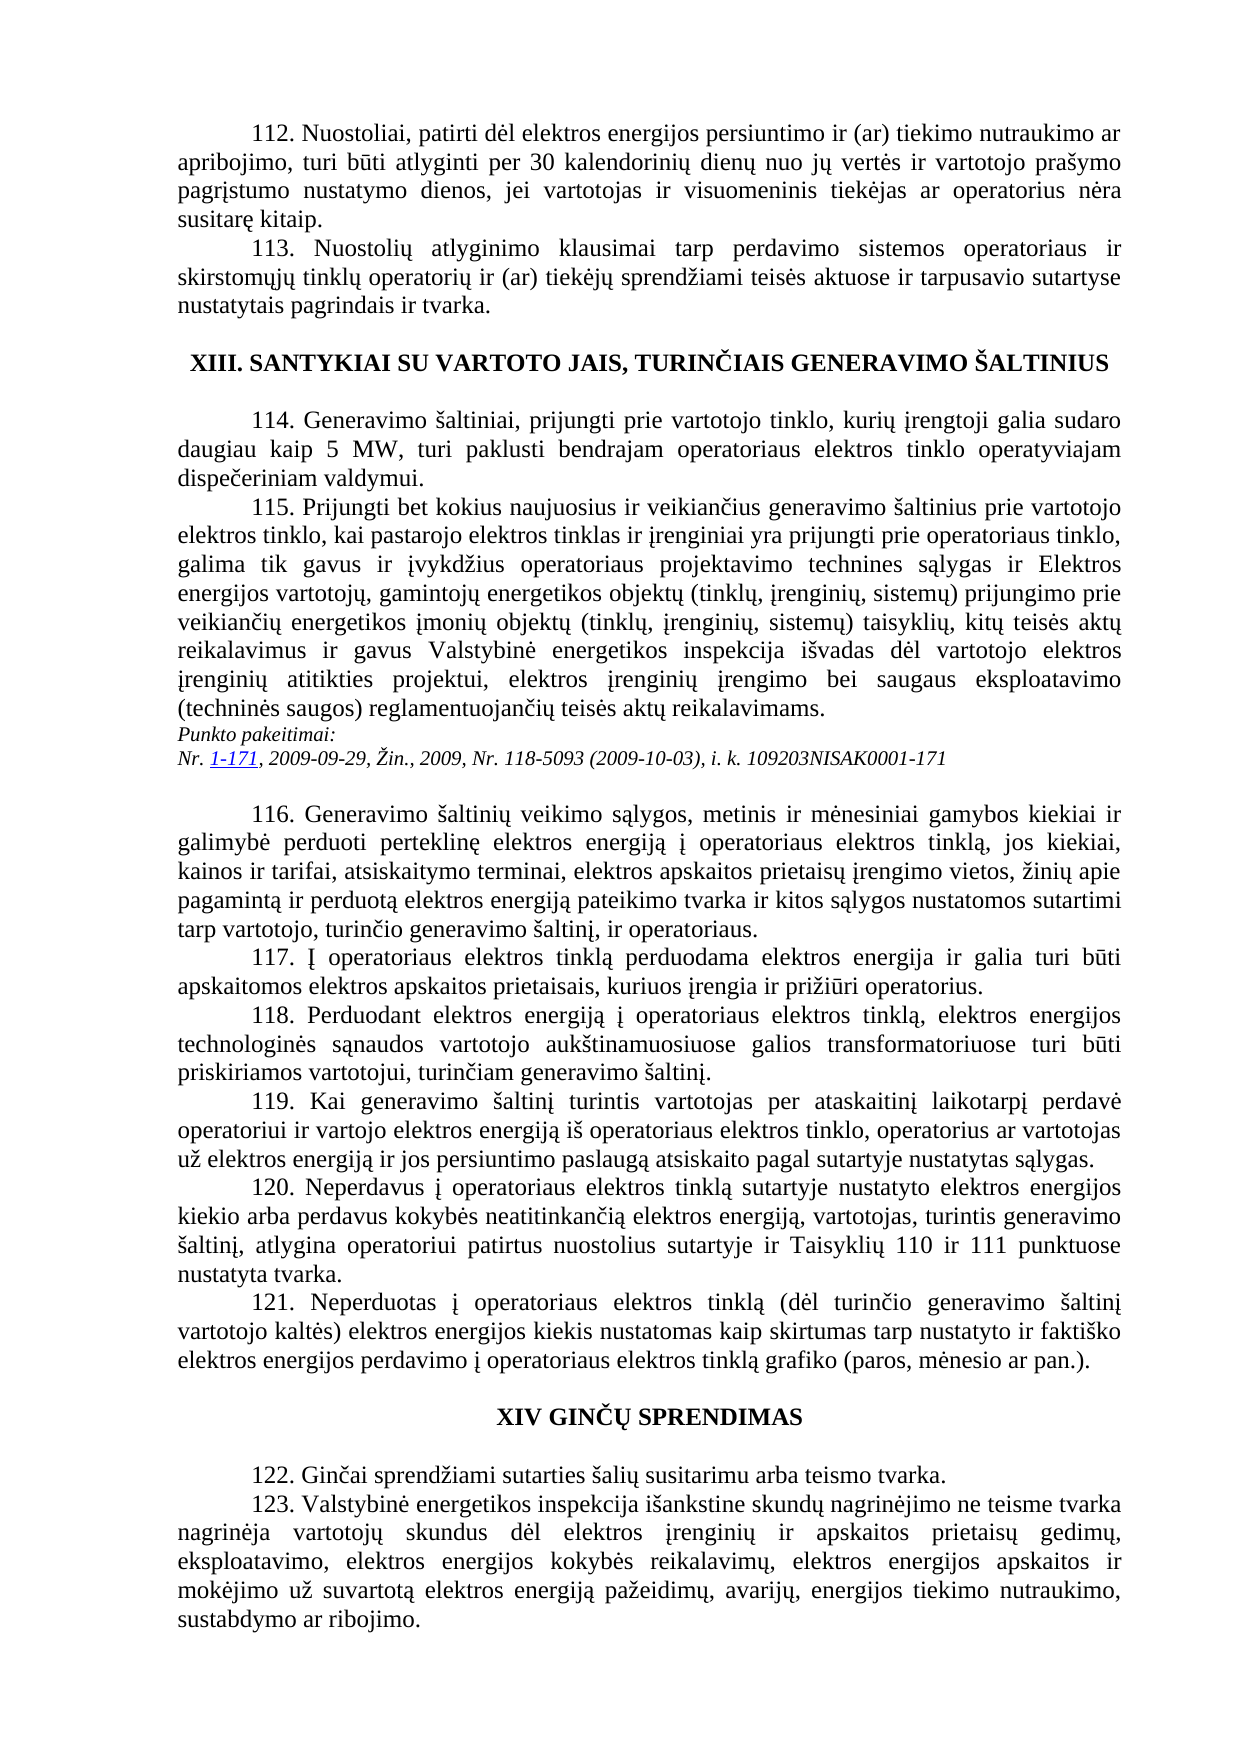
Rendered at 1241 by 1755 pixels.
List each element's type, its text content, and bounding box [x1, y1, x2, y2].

text Nr. 1-171, 2009-09-29, Žin., 2009, Nr. 118-5093 (2009-10-03), i. k. 109203NISAK0001-171 [177, 746, 1122, 770]
text 115. Prijungti bet kokius naujuosius ir veikiančius generavimo šaltinius prie vartotojo elektros tinklo, kai pastarojo elektros tinklas ir įrenginiai yra prijungti prie operatoriaus tinklo, galima tik gavus ir įvykdžius operatoriaus projektavimo technines sąlygas ir Elektros energijos vartotojų, gamintojų energetikos objektų (tinklų, įrenginių, sistemų) prijungimo prie veikiančių energetikos įmonių objektų (tinklų, įrenginių, sistemų) taisyklių, kitų teisės aktų reikalavimus ir gavus Valstybinė energetikos inspekcija išvadas dėl vartotojo elektros įrenginių atitikties projektui, elektros įrenginių įrengimo bei saugaus eksploatavimo (techninės saugos) reglamentuojančių teisės aktų reikalavimams. [177, 492, 1122, 722]
text 112. Nuostoliai, patirti dėl elektros energijos persiuntimo ir (ar) tiekimo nutraukimo ar apribojimo, turi būti atlyginti per 30 kalendorinių dienų nuo jų vertės ir vartotojo prašymo pagrįstumo nustatymo dienos, jei vartotojas ir visuomeninis tiekėjas ar operatorius nėra susitarę kitaip. [177, 118, 1122, 233]
text 122. Ginčai sprendžiami sutarties šalių susitarimu arba teismo tvarka. [177, 1460, 1122, 1489]
text 118. Perduodant elektros energiją į operatoriaus elektros tinklą, elektros energijos technologinės sąnaudos vartotojo aukštinamuosiuose galios transformatoriuose turi būti priskiriamos vartotojui, turinčiam generavimo šaltinį. [177, 1000, 1122, 1086]
text 113. Nuostolių atlyginimo klausimai tarp perdavimo sistemos operatoriaus ir skirstomųjų tinklų operatorių ir (ar) tiekėjų sprendžiami teisės aktuose ir tarpusavio sutartyse nustatytais pagrindais ir tvarka. [177, 233, 1122, 319]
text 114. Generavimo šaltiniai, prijungti prie vartotojo tinklo, kurių įrengtoji galia sudaro daugiau kaip 5 MW, turi paklusti bendrajam operatoriaus elektros tinklo operatyviajam dispečeriniam valdymui. [177, 406, 1122, 492]
text 120. Neperdavus į operatoriaus elektros tinklą sutartyje nustatyto elektros energijos kiekio arba perdavus kokybės neatitinkančią elektros energiją, vartotojas, turintis generavimo šaltinį, atlygina operatoriui patirtus nuostolius sutartyje ir Taisyklių 110 ir 111 punktuose nustatyta tvarka. [177, 1172, 1122, 1287]
text 119. Kai generavimo šaltinį turintis vartotojas per ataskaitinį laikotarpį perdavė operatoriui ir vartojo elektros energiją iš operatoriaus elektros tinklo, operatorius ar vartotojas už elektros energiją ir jos persiuntimo paslaugą atsiskaito pagal sutartyje nustatytas sąlygas. [177, 1086, 1122, 1172]
text XIV GINČŲ SPRENDIMAS [177, 1402, 1122, 1431]
text XIII. SANTYKIAI SU VARTOTO JAIS, TURINČIAIS GENERAVIMO ŠALTINIUS [177, 348, 1122, 377]
text 121. Neperduotas į operatoriaus elektros tinklą (dėl turinčio generavimo šaltinį vartotojo kaltės) elektros energijos kiekis nustatomas kaip skirtumas tarp nustatyto ir faktiško elektros energijos perdavimo į operatoriaus elektros tinklą grafiko (paros, mėnesio ar pan.). [177, 1287, 1122, 1374]
text Punkto pakeitimai: [177, 722, 1122, 746]
text 116. Generavimo šaltinių veikimo sąlygos, metinis ir mėnesiniai gamybos kiekiai ir galimybė perduoti perteklinę elektros energiją į operatoriaus elektros tinklą, jos kiekiai, kainos ir tarifai, atsiskaitymo terminai, elektros apskaitos prietaisų įrengimo vietos, žinių apie pagamintą ir perduotą elektros energiją pateikimo tvarka ir kitos sąlygos nustatomos sutartimi tarp vartotojo, turinčio generavimo šaltinį, ir operatoriaus. [177, 799, 1122, 942]
text 123. Valstybinė energetikos inspekcija išankstine skundų nagrinėjimo ne teisme tvarka nagrinėja vartotojų skundus dėl elektros įrenginių ir apskaitos prietaisų gedimų, eksploatavimo, elektros energijos kokybės reikalavimų, elektros energijos apskaitos ir mokėjimo už suvartotą elektros energiją pažeidimų, avarijų, energijos tiekimo nutraukimo, sustabdymo ar ribojimo. [177, 1489, 1122, 1632]
text 117. Į operatoriaus elektros tinklą perduodama elektros energija ir galia turi būti apskaitomos elektros apskaitos prietaisais, kuriuos įrengia ir prižiūri operatorius. [177, 942, 1122, 1000]
